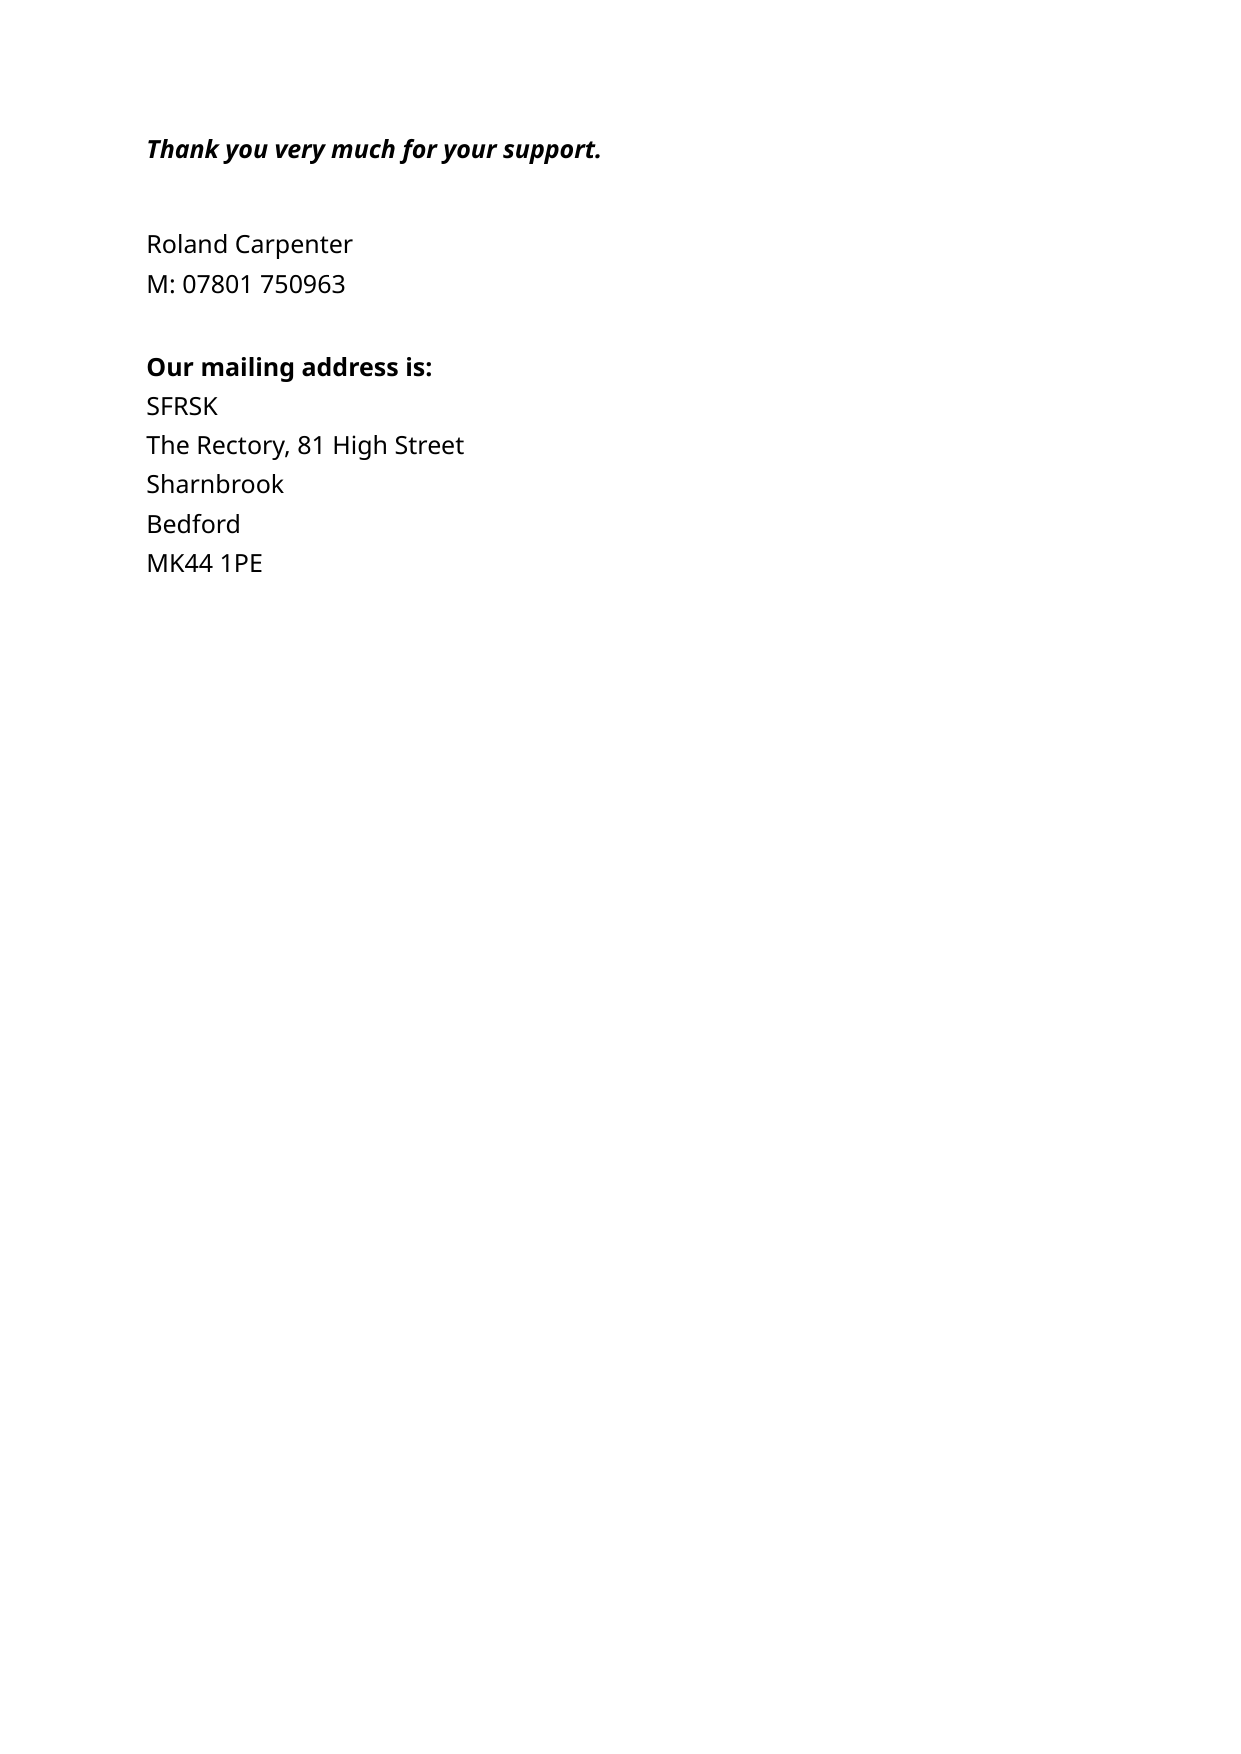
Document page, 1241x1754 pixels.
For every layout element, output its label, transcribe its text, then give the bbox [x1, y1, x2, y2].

table_header [118, 118, 1122, 132]
table_header Our mailing address is: SFRSK The Rectory, 81 High Street Sharnbrook Bedford MK44 1PE [118, 350, 1122, 614]
table_header [118, 336, 1122, 350]
table_header Thank you very much for your support. Roland Carpenter M: 07801 750963 [118, 132, 1122, 335]
